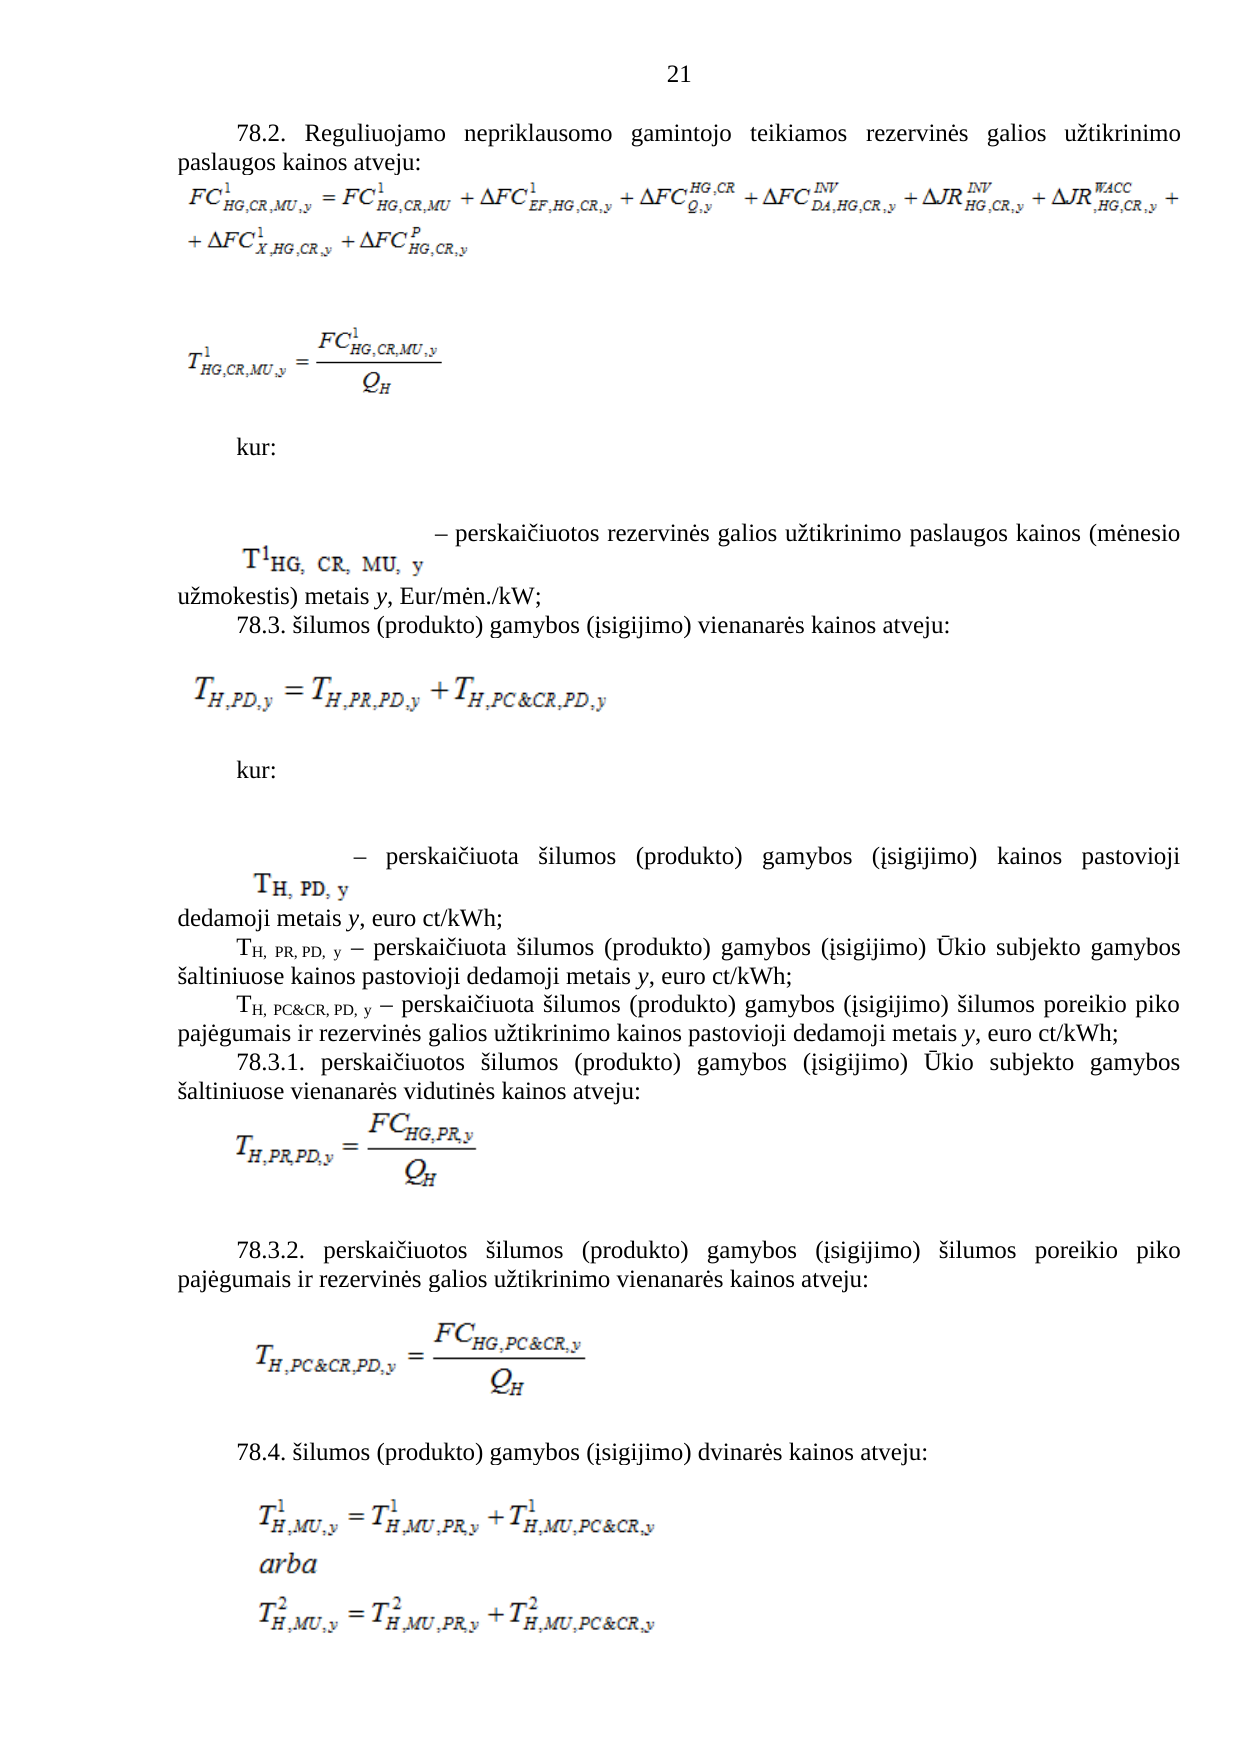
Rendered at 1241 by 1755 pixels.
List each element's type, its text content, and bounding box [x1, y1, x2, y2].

text kur: [177, 726, 1181, 783]
text 78.4. šilumos (produkto) gamybos (įsigijimo) dvinarės kainos atveju: [177, 1437, 1181, 1466]
text 78.3.2. perskaičiuotos šilumos (produkto) gamybos (įsigijimo) šilumos poreikio piko pajėgumais ir rezervinės galios užtikrinimo vienanarės kainos atveju: [177, 1235, 1181, 1292]
text TH, PC&CR, PD, y – perskaičiuota šilumos (produkto) gamybos (įsigijimo) šilumos poreikio piko pajėgumais ir rezervinės galios užtikrinimo kainos pastovioji dedamoji metais y, euro ct/kWh; [177, 989, 1181, 1047]
text – perskaičiuota šilumos (produkto) gamybos (įsigijimo) kainos pastovioji dedamoji metais y, euro ct/kWh; [177, 841, 1181, 932]
text 78.2. Reguliuojamo nepriklausomo gamintojo teikiamos rezervinės galios užtikrinimo paslaugos kainos atveju: [177, 118, 1181, 175]
text kur: [177, 404, 1181, 461]
text – perskaičiuotos rezervinės galios užtikrinimo paslaugos kainos (mėnesio užmokestis) metais y, Eur/mėn./kW; [177, 518, 1181, 610]
text 78.3. šilumos (produkto) gamybos (įsigijimo) vienanarės kainos atveju: [177, 610, 1181, 638]
text TH, PR, PD, y – perskaičiuota šilumos (produkto) gamybos (įsigijimo) Ūkio subjekto gamybos šaltiniuose kainos pastovioji dedamoji metais y, euro ct/kWh; [177, 932, 1181, 989]
text 78.3.1. perskaičiuotos šilumos (produkto) gamybos (įsigijimo) Ūkio subjekto gamybos šaltiniuose vienanarės vidutinės kainos atveju: [177, 1047, 1181, 1104]
